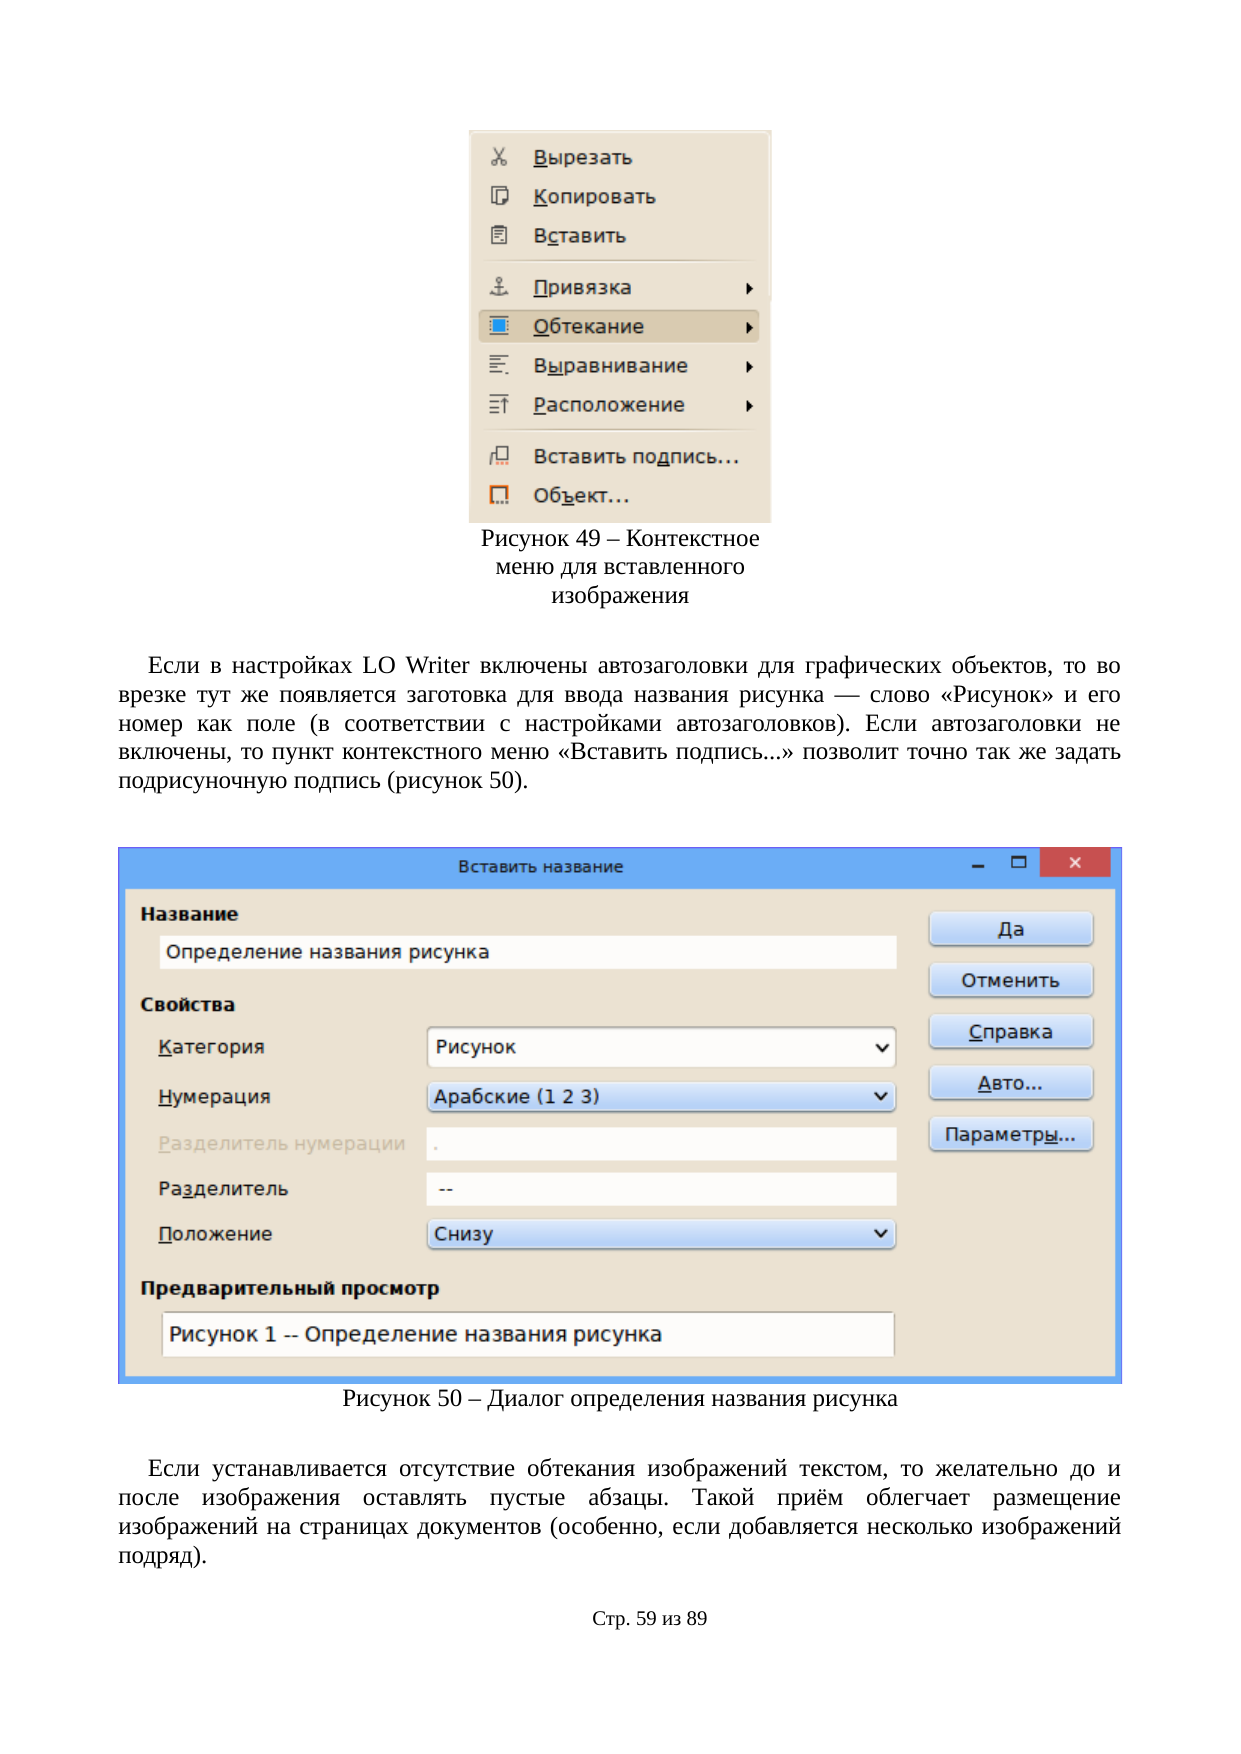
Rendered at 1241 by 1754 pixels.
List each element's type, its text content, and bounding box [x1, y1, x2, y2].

text Если устанавливается отсутствие обтекания изображений текстом, то желательно до и после изображения оставлять пустые абзацы. Такой приём облегчает размещение изображений на страницах документов (особенно, если добавляется несколько изображений подряд). [118, 1453, 1122, 1568]
text Рисунок 49 – Контекстное меню для вставленного изображения [469, 523, 772, 609]
text Если в настройках LO Writer включены автозаголовки для графических объектов, то во врезке тут же появляется заготовка для ввода названия рисунка — слово «Рисунок» и его номер как поле (в соответствии с настройками автозаголовков). Если автозаголовки не включены, то пункт контекстного меню «Вставить подпись...» позволит точно так же задать подрисуночную подпись (рисунок 50). [118, 650, 1122, 794]
picture [468, 130, 772, 523]
text Рисунок 50 – Диалог определения названия рисунка [118, 1384, 1122, 1412]
picture [118, 847, 1123, 1384]
